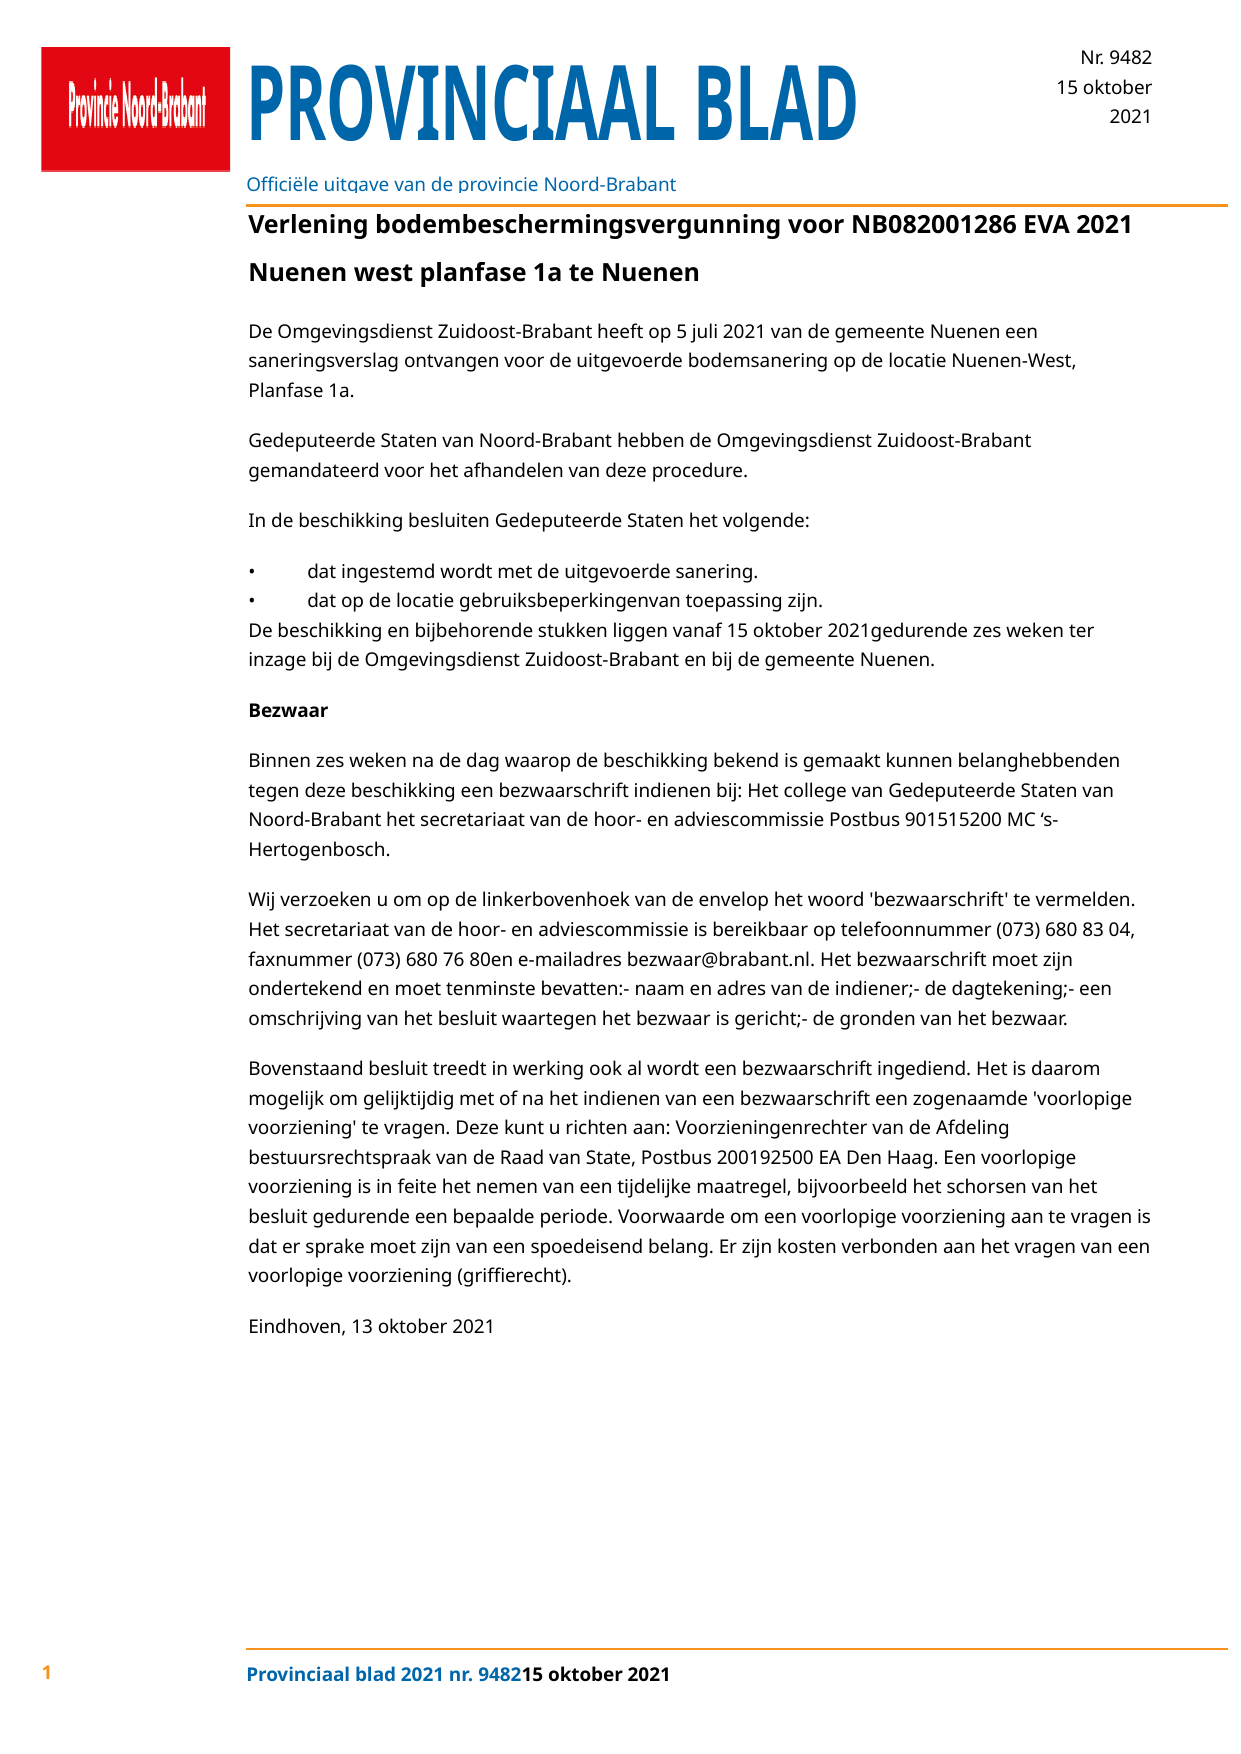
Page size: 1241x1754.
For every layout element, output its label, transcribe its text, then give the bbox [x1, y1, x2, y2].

text De beschikking en bijbehorende stukken liggen vanaf 15 oktober 2021gedurende zes weken ter inzage bij de Omgevingsdienst Zuidoost-Brabant en bij de gemeente Nuenen. [248, 617, 1152, 672]
text Binnen zes weken na de dag waarop de beschikking bekend is gemaakt kunnen belanghebbenden tegen deze beschikking een bezwaarschrift indienen bij: Het college van Gedeputeerde Staten van Noord-Brabant het secretariaat van de hoor- en adviescommissie Postbus 901515200 MC ‘s-Hertogenbosch. [248, 747, 1152, 862]
text Gedeputeerde Staten van Noord-Brabant hebben de Omgevingsdienst Zuidoost-Brabant gemandateerd voor het afhandelen van deze procedure. [248, 427, 1152, 483]
text Verlening bodembeschermingsvergunning voor NB082001286 EVA 2021 Nuenen west planfase 1a te Nuenen [248, 207, 1152, 288]
text De Omgevingsdienst Zuidoost-Brabant heeft op 5 juli 2021 van de gemeente Nuenen een saneringsverslag ontvangen voor de uitgevoerde bodemsanering op de locatie Nuenen-West, Planfase 1a. [248, 318, 1152, 403]
text Bezwaar [248, 697, 1152, 723]
text Wij verzoeken u om op de linkerbovenhoek van de envelop het woord 'bezwaarschrift' te vermelden. Het secretariaat van de hoor- en adviescommissie is bereikbaar op telefoonnummer (073) 680 83 04, faxnummer (073) 680 76 80en e-mailadres bezwaar@brabant.nl. Het bezwaarschrift moet zijn ondertekend en moet tenminste bevatten:- naam en adres van de indiener;- de dagtekening;- een omschrijving van het besluit waartegen het bezwaar is gericht;- de gronden van het bezwaar. [248, 887, 1152, 1031]
text Bovenstaand besluit treedt in werking ook al wordt een bezwaarschrift ingediend. Het is daarom mogelijk om gelijktijdig met of na het indienen van een bezwaarschrift een zogenaamde 'voorlopige voorziening' te vragen. Deze kunt u richten aan: Voorzieningenrechter van de Afdeling bestuursrechtspraak van de Raad van State, Postbus 200192500 EA Den Haag. Een voorlopige voorziening is in feite het nemen van een tijdelijke maatregel, bijvoorbeeld het schorsen van het besluit gedurende een bepaalde periode. Voorwaarde om een voorlopige voorziening aan te vragen is dat er sprake moet zijn van een spoedeisend belang. Er zijn kosten verbonden aan het vragen van een voorlopige voorziening (griffierecht). [248, 1055, 1152, 1288]
text In de beschikking besluiten Gedeputeerde Staten het volgende: [248, 507, 1152, 533]
list dat op de locatie gebruiksbeperkingenvan toepassing zijn. [248, 587, 1152, 613]
picture [41, 47, 231, 172]
text Eindhoven, 13 oktober 2021 [248, 1313, 1152, 1339]
list dat ingestemd wordt met de uitgevoerde sanering. [248, 558, 1152, 584]
